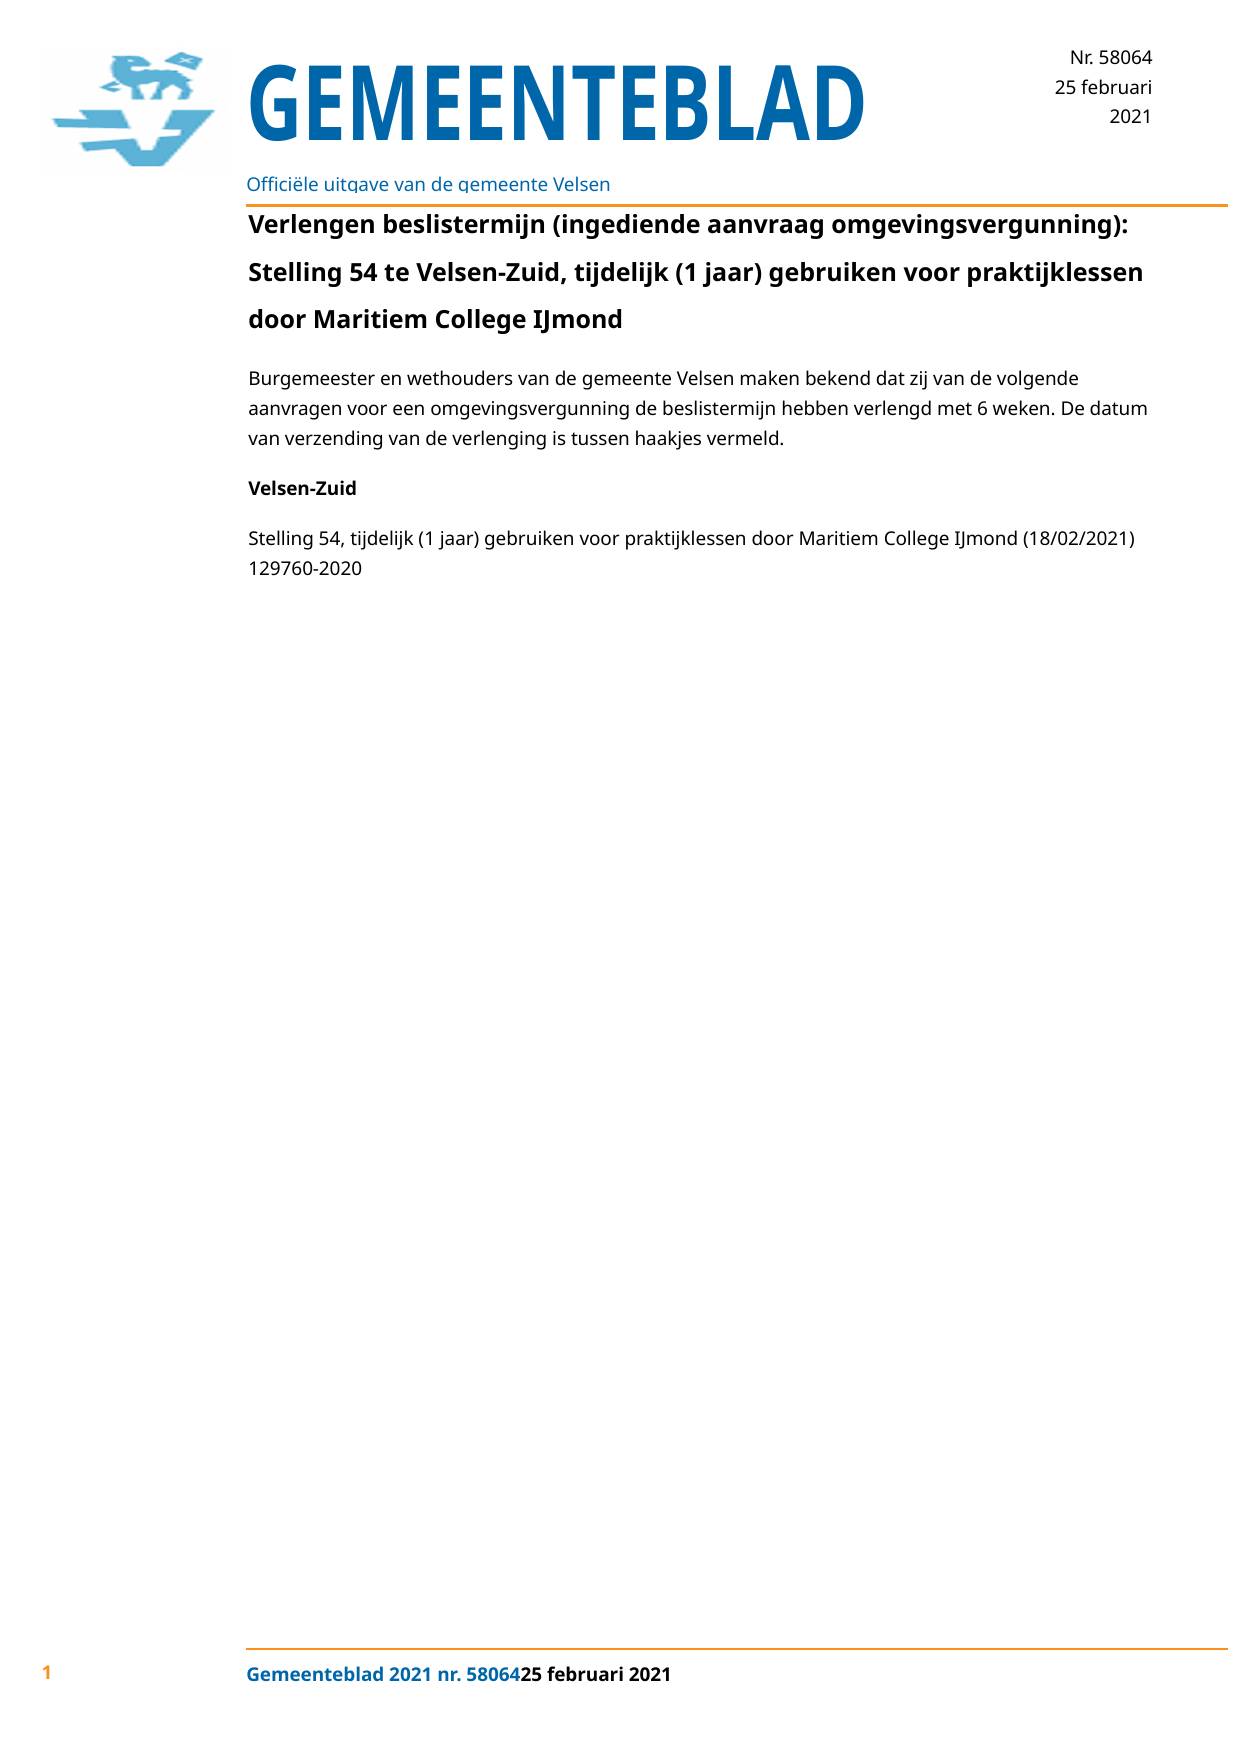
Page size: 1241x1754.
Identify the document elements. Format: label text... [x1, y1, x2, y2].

text Velsen-Zuid [248, 475, 1152, 501]
text Stelling 54, tijdelijk (1 jaar) gebruiken voor praktijklessen door Maritiem College IJmond (18/02/2021) 129760-2020 [248, 526, 1152, 581]
text Verlengen beslistermijn (ingediende aanvraag omgevingsvergunning): Stelling 54 te Velsen-Zuid, tijdelijk (1 jaar) gebruiken voor praktijklessen door Maritiem College IJmond [248, 207, 1152, 336]
picture [41, 47, 231, 172]
text Burgemeester en wethouders van de gemeente Velsen maken bekend dat zij van de volgende aanvragen voor een omgevingsvergunning de beslistermijn hebben verlengd met 6 weken. De datum van verzending van de verlenging is tussen haakjes vermeld. [248, 366, 1152, 450]
